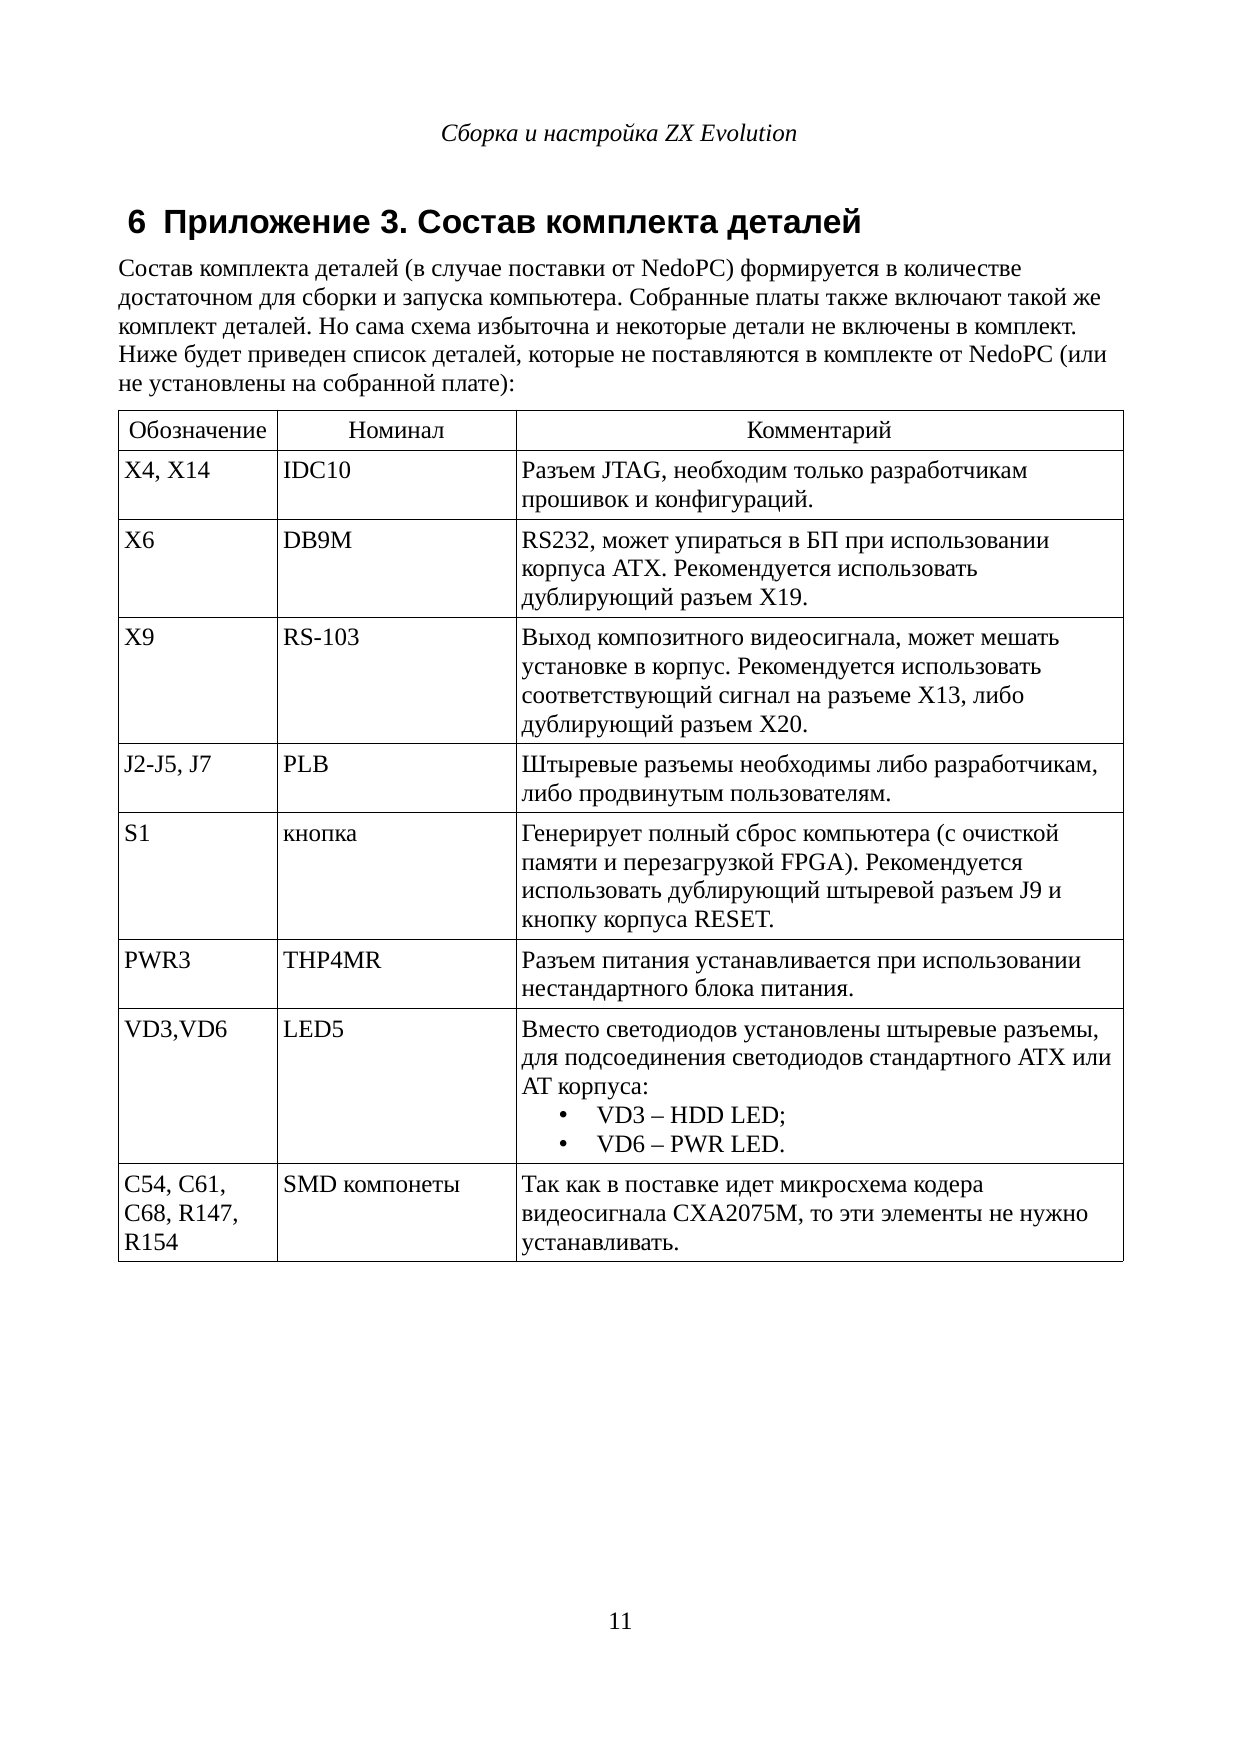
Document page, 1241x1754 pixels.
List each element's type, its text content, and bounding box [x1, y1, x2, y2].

table_cell X4, X14 [119, 451, 277, 519]
table_cell C54, C61, C68, R147, R154 [119, 1164, 277, 1261]
table_cell LED5 [278, 1009, 516, 1163]
table_cell Разъем питания устанавливается при использовании нестандартного блока питания. [517, 940, 1123, 1008]
table_cell Вместо светодиодов установлены штыревые разъемы, для подсоединения светодиодов стандартного ATX или AT корпуса: VD3 – HDD LED; VD6 – PWR LED. [517, 1009, 1123, 1163]
table_cell Генерирует полный сброс компьютера (с очисткой памяти и перезагрузкой FPGA). Рекомендуется использовать дублирующий штыревой разъем J9 и кнопку корпуса RESET. [517, 813, 1123, 939]
table_cell IDC10 [278, 451, 516, 519]
table_header Номинал [278, 411, 516, 450]
table_cell Штыревые разъемы необходимы либо разработчикам, либо продвинутым пользователям. [517, 744, 1123, 812]
table_cell Так как в поставке идет микросхема кодера видеосигнала CXA2075M, то эти элементы не нужно устанавливать. [517, 1164, 1123, 1261]
table_cell PWR3 [119, 940, 277, 1008]
table_cell SMD компонеты [278, 1164, 516, 1261]
table_cell J2-J5, J7 [119, 744, 277, 812]
subtitle Приложение 3. Состав комплекта деталей [118, 202, 1122, 241]
table_cell Выход композитного видеосигнала, может мешать установке в корпус. Рекомендуется использовать соответствующий сигнал на разъеме X13, либо дублирующий разъем X20. [517, 618, 1123, 743]
text Состав комплекта деталей (в случае поставки от NedoPC) формируется в количестве достаточном для сборки и запуска компьютера. Собранные платы также включают такой же комплект деталей. Но сама схема избыточна и некоторые детали не включены в комплект. Ниже будет приведен список деталей, которые не поставляются в комплекте от NedoPC (или не установлены на собранной плате): [118, 253, 1122, 397]
table_cell DB9M [278, 520, 516, 617]
table_header Обозначение [119, 411, 277, 450]
table_header Комментарий [517, 411, 1123, 450]
table_cell PLB [278, 744, 516, 812]
table_cell X6 [119, 520, 277, 617]
table_cell кнопка [278, 813, 516, 939]
table_cell X9 [119, 618, 277, 743]
table_cell RS-103 [278, 618, 516, 743]
table_cell VD3,VD6 [119, 1009, 277, 1163]
table_cell Разъем JTAG, необходим только разработчикам прошивок и конфигураций. [517, 451, 1123, 519]
table_cell RS232, может упираться в БП при использовании корпуса АТХ. Рекомендуется использовать дублирующий разъем X19. [517, 520, 1123, 617]
table_cell S1 [119, 813, 277, 939]
table_cell THP4MR [278, 940, 516, 1008]
